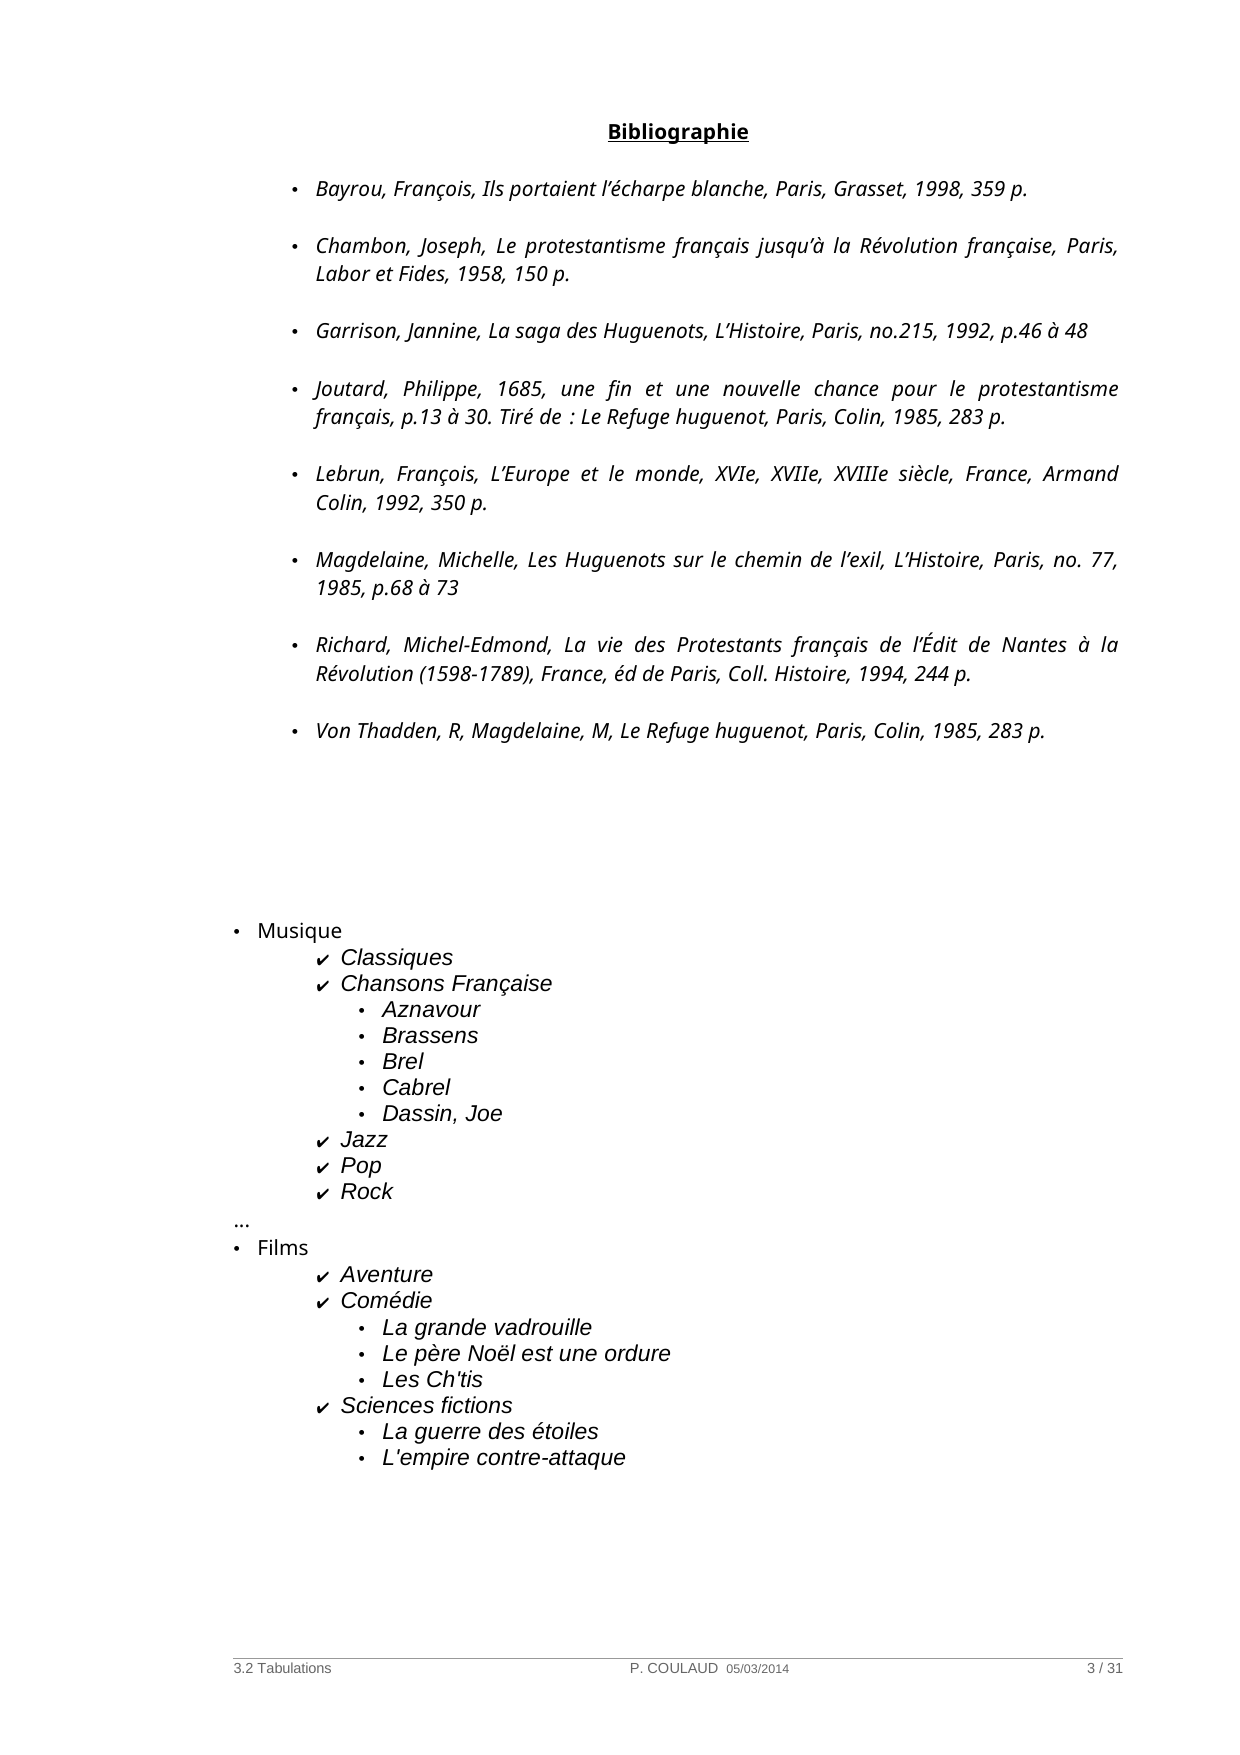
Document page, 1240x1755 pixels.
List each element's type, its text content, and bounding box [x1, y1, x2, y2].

list Dassin, Joe [358, 1101, 1123, 1127]
list Lebrun, François, L’Europe et le monde, XVIe, XVIIe, XVIIIe siècle, France, Armand Colin, 1992, 350 p. [292, 459, 1123, 516]
list Chansons Française [317, 970, 1123, 996]
list Joutard, Philippe, 1685, une fin et une nouvelle chance pour le protestantisme français, p.13 à 30. Tiré de : Le Refuge huguenot, Paris, Colin, 1985, 283 p. [292, 373, 1123, 431]
list Von Thadden, R, Magdelaine, M, Le Refuge huguenot, Paris, Colin, 1985, 283 p. [292, 716, 1123, 744]
list Sciences fictions [317, 1392, 1123, 1418]
list Comédie [317, 1288, 1123, 1314]
list Pop [317, 1153, 1123, 1179]
list Chambon, Joseph, Le protestantisme français jusqu’à la Révolution française, Paris, Labor et Fides, 1958, 150 p. [292, 231, 1123, 288]
list Brel [358, 1048, 1123, 1074]
list Garrison, Jannine, La saga des Huguenots, L’Histoire, Paris, no.215, 1992, p.46 à 48 [292, 316, 1123, 345]
list Les Ch'tis [358, 1366, 1123, 1392]
text ... [233, 1205, 1123, 1233]
list Brassens [358, 1022, 1123, 1048]
list Le père Noël est une ordure [358, 1340, 1123, 1366]
list Cabrel [358, 1074, 1123, 1101]
list Richard, Michel-Edmond, La vie des Protestants français de l’Édit de Nantes à la Révolution (1598-1789), France, éd de Paris, Coll. Histoire, 1994, 244 p. [292, 630, 1123, 687]
list Rock [317, 1179, 1123, 1205]
list Classiques [317, 944, 1123, 970]
list Musique [233, 916, 1123, 944]
list Bayrou, François, Ils portaient l’écharpe blanche, Paris, Grasset, 1998, 359 p. [292, 174, 1123, 202]
list Magdelaine, Michelle, Les Huguenots sur le chemin de l’exil, L’Histoire, Paris, no. 77, 1985, p.68 à 73 [292, 545, 1123, 602]
list L'empire contre-attaque [358, 1444, 1123, 1470]
text Bibliographie [233, 117, 1123, 145]
list Aventure [317, 1262, 1123, 1288]
list La grande vadrouille [358, 1314, 1123, 1340]
list La guerre des étoiles [358, 1418, 1123, 1444]
list Films [233, 1233, 1123, 1262]
list Aznavour [358, 996, 1123, 1022]
list Jazz [317, 1127, 1123, 1153]
